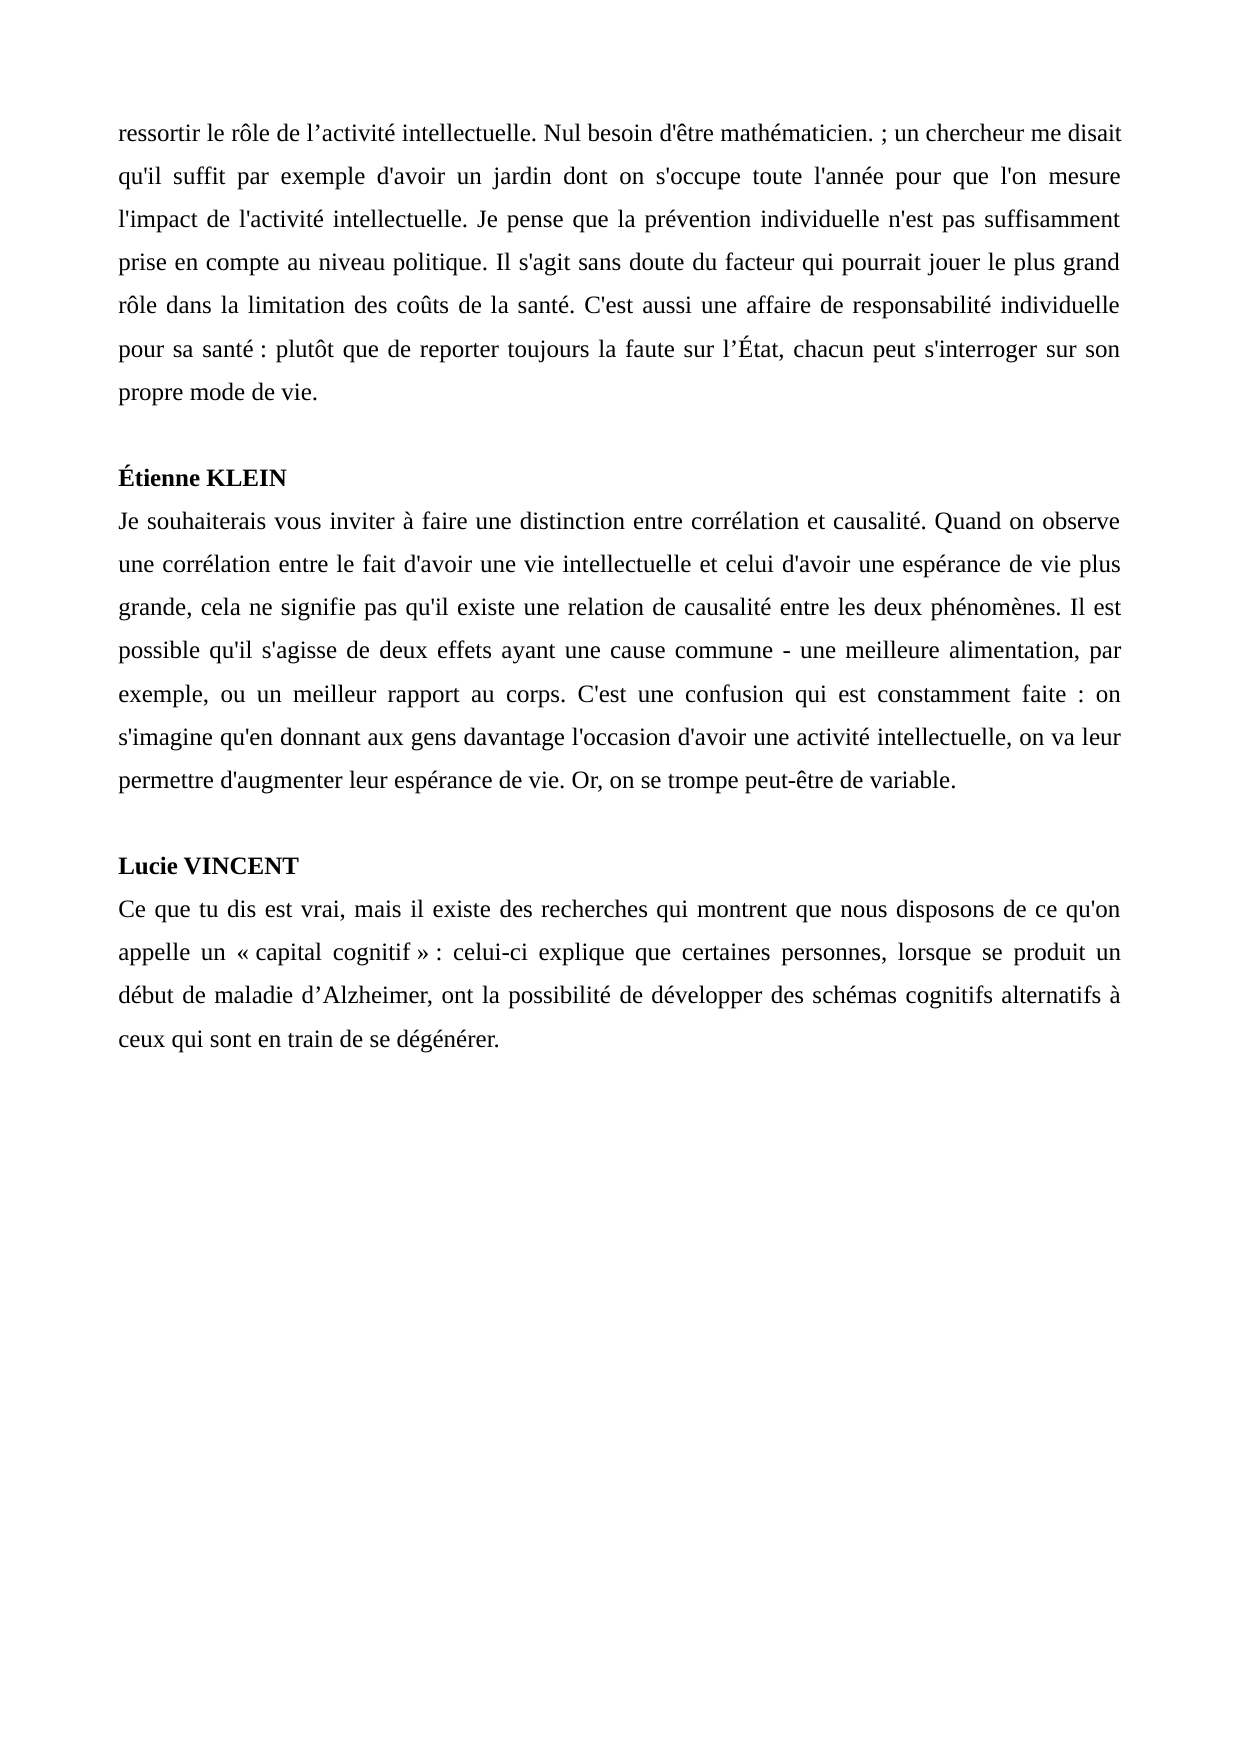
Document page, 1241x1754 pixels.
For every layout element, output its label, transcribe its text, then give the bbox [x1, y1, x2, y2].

text Je souhaiterais vous inviter à faire une distinction entre corrélation et causalité. Quand on observe une corrélation entre le fait d'avoir une vie intellectuelle et celui d'avoir une espérance de vie plus grande, cela ne signifie pas qu'il existe une relation de causalité entre les deux phénomènes. Il est possible qu'il s'agisse de deux effets ayant une cause commune - une meilleure alimentation, par exemple, ou un meilleur rapport au corps. C'est une confusion qui est constamment faite : on s'imagine qu'en donnant aux gens davantage l'occasion d'avoir une activité intellectuelle, on va leur permettre d'augmenter leur espérance de vie. Or, on se trompe peut-être de variable. [118, 506, 1122, 794]
text Ce que tu dis est vrai, mais il existe des recherches qui montrent que nous disposons de ce qu'on appelle un « capital cognitif » : celui-ci explique que certaines personnes, lorsque se produit un début de maladie d’Alzheimer, ont la possibilité de développer des schémas cognitifs alternatifs à ceux qui sont en train de se dégénérer. [118, 894, 1122, 1052]
text Lucie VINCENT [118, 851, 1122, 880]
text ressortir le rôle de l’activité intellectuelle. Nul besoin d'être mathématicien. ; un chercheur me disait qu'il suffit par exemple d'avoir un jardin dont on s'occupe toute l'année pour que l'on mesure l'impact de l'activité intellectuelle. Je pense que la prévention individuelle n'est pas suffisamment prise en compte au niveau politique. Il s'agit sans doute du facteur qui pourrait jouer le plus grand rôle dans la limitation des coûts de la santé. C'est aussi une affaire de responsabilité individuelle pour sa santé : plutôt que de reporter toujours la faute sur l’État, chacun peut s'interroger sur son propre mode de vie. [118, 118, 1122, 406]
text Étienne KLEIN [118, 463, 1122, 492]
